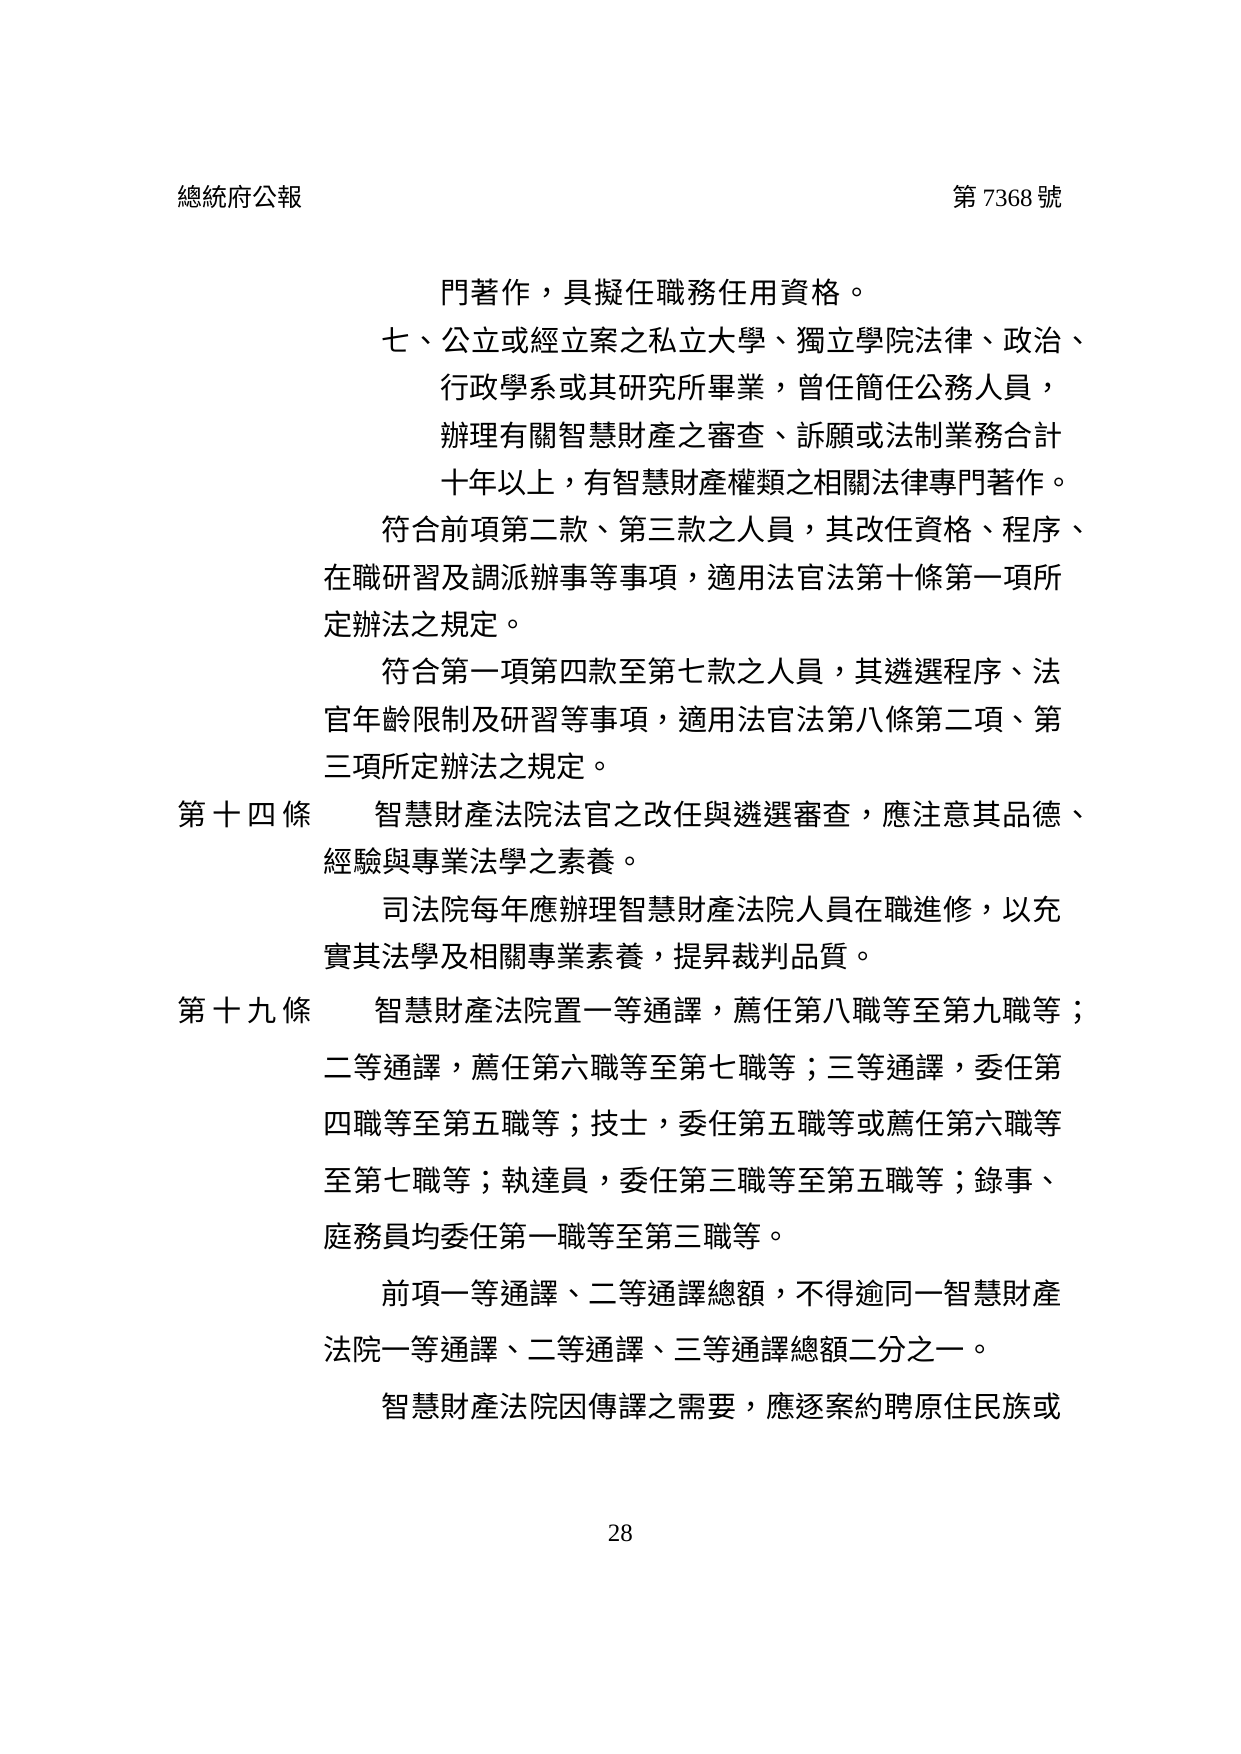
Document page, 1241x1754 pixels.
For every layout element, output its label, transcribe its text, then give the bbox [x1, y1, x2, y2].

text 門著作，具擬任職務任用資格。 [381, 266, 1063, 313]
text 第十四條 智慧財產法院法官之改任與遴選審查，應注意其品德、經驗與專業法學之素養。 [177, 787, 1063, 882]
text 司法院每年應辦理智慧財產法院人員在職進修，以充實其法學及相關專業素養，提昇裁判品質。 [323, 882, 1063, 977]
text 七、公立或經立案之私立大學、獨立學院法律、政治、行政學系或其研究所畢業，曾任簡任公務人員，辦理有關智慧財產之審查、訴願或法制業務合計十年以上，有智慧財產權類之相關法律專門著作。 [381, 313, 1063, 503]
text 符合前項第二款、第三款之人員，其改任資格、程序、在職研習及調派辦事等事項，適用法官法第十條第一項所定辦法之規定。 [323, 503, 1063, 645]
text 前項一等通譯、二等通譯總額，不得逾同一智慧財產法院一等通譯、二等通譯、三等通譯總額二分之一。 [323, 1259, 1063, 1372]
text 智慧財產法院因傳譯之需要，應逐案約聘原住民族或 [323, 1372, 1063, 1428]
text 第十九條 智慧財產法院置一等通譯，薦任第八職等至第九職等；二等通譯，薦任第六職等至第七職等；三等通譯，委任第四職等至第五職等；技士，委任第五職等或薦任第六職等至第七職等；執達員，委任第三職等至第五職等；錄事、庭務員均委任第一職等至第三職等。 [177, 977, 1063, 1259]
text 符合第一項第四款至第七款之人員，其遴選程序、法官年齡限制及研習等事項，適用法官法第八條第二項、第三項所定辦法之規定。 [323, 645, 1063, 787]
